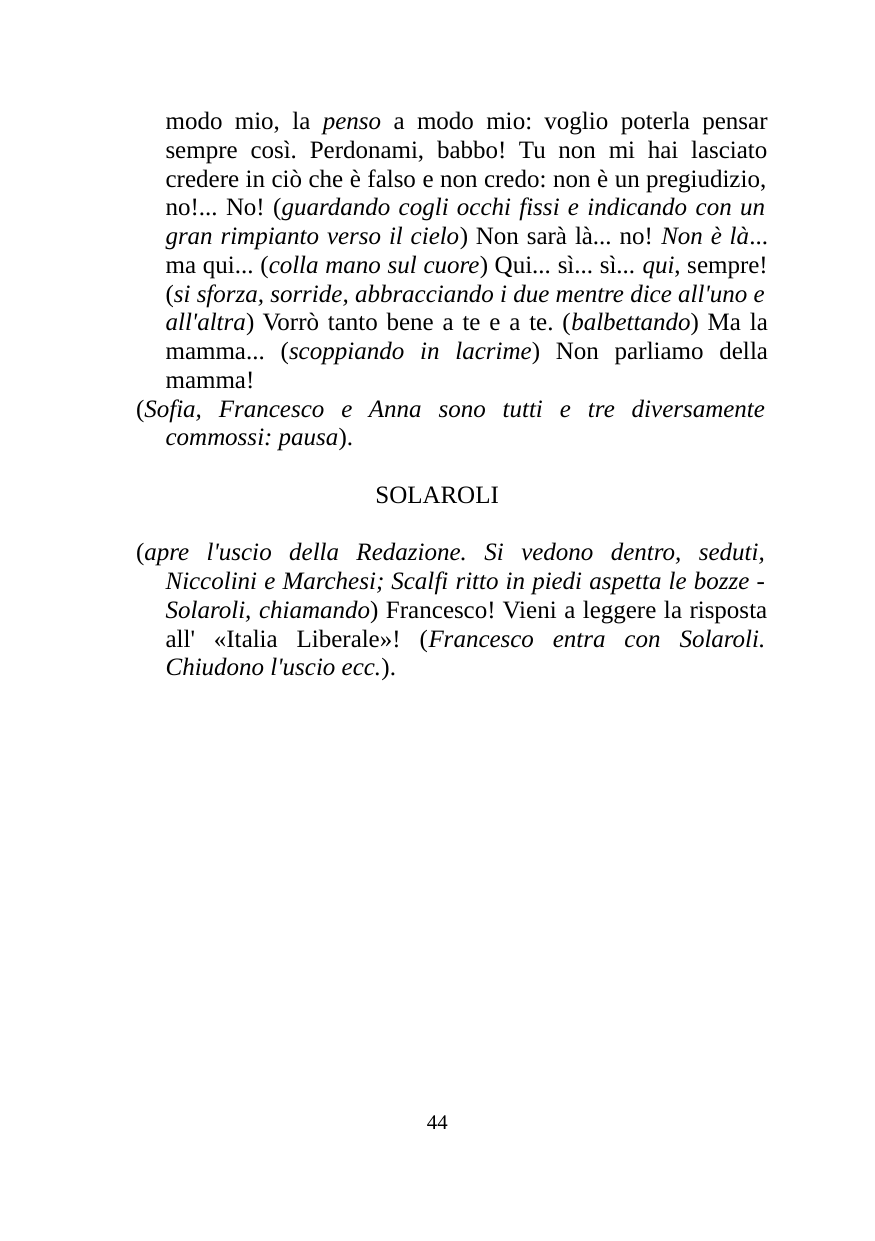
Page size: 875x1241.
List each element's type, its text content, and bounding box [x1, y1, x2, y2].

text SOLAROLI [106, 480, 768, 509]
text modo mio, la penso a modo mio: voglio poterla pensar sempre così. Perdonami, babbo! Tu non mi hai lasciato credere in ciò che è falso e non credo: non è un pregiudizio, no!... No! (guardando cogli occhi fissi e indicando con un gran rimpianto verso il cielo) Non sarà là... no! Non è là... ma qui... (colla mano sul cuore) Qui... sì... sì... qui, sempre! (si sforza, sorride, abbracciando i due mentre dice all'uno e all'altra) Vorrò tanto bene a te e a te. (balbettando) Ma la mamma... (scoppiando in lacrime) Non parliamo della mamma! [136, 106, 768, 394]
text (Sofia, Francesco e Anna sono tutti e tre diversamente commossi: pausa). [136, 394, 768, 451]
text (apre l'uscio della Redazione. Si vedono dentro, seduti, Niccolini e Marchesi; Scalfi ritto in piedi aspetta le bozze - Solaroli, chiamando) Francesco! Vieni a leggere la risposta all' «Italia Liberale»! (Francesco entra con Solaroli. Chiudono l'uscio ecc.). [136, 537, 768, 681]
